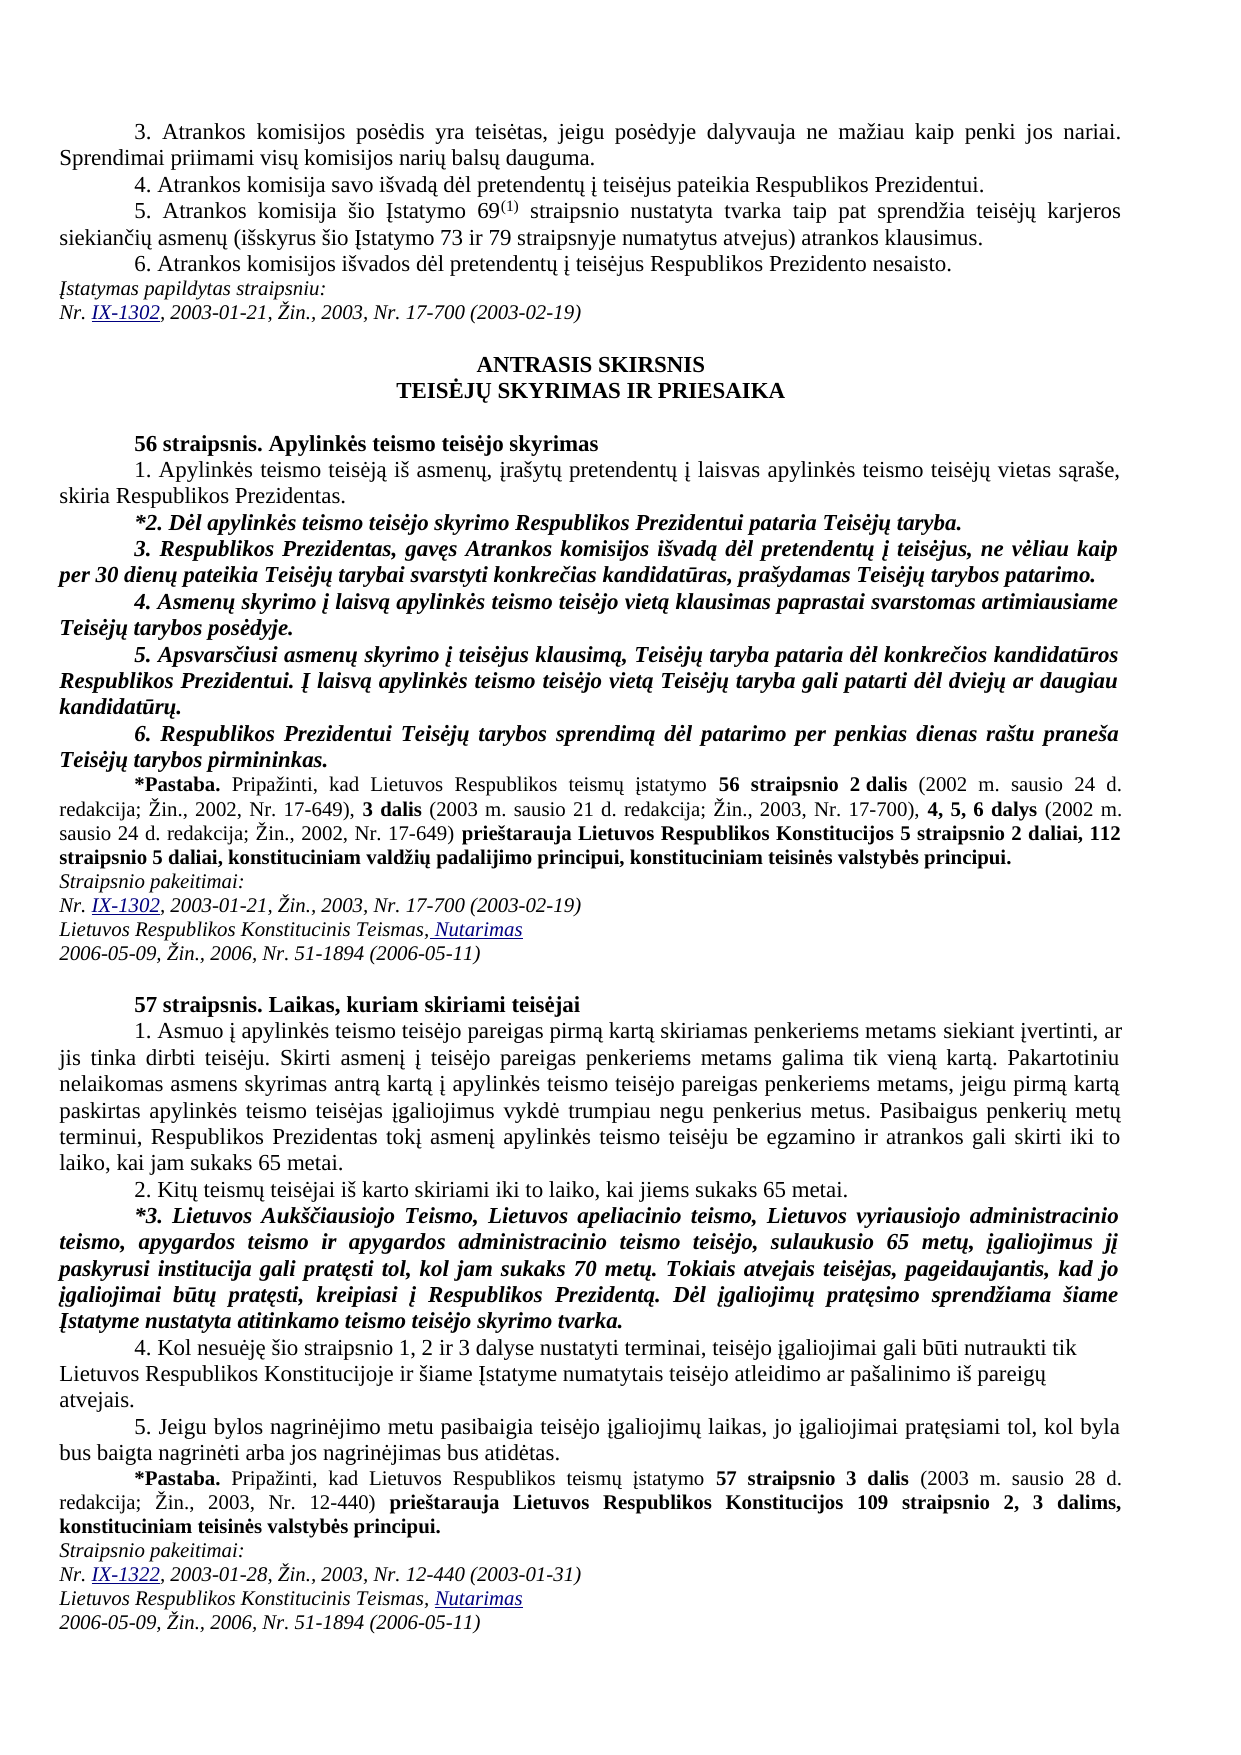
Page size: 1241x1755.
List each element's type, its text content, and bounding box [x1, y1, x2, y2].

text 4. Asmenų skyrimo į laisvą apylinkės teismo teisėjo vietą klausimas paprastai svarstomas artimiausiame Teisėjų tarybos posėdyje. [59, 588, 1122, 641]
text 6. Respublikos Prezidentui Teisėjų tarybos sprendimą dėl patarimo per penkias dienas raštu praneša Teisėjų tarybos pirmininkas. [59, 720, 1122, 772]
text Straipsnio pakeitimai: [59, 1538, 1122, 1562]
text 2. Kitų teismų teisėjai iš karto skiriami iki to laiko, kai jiems sukaks 65 metai. [59, 1176, 1122, 1202]
text Straipsnio pakeitimai: [59, 869, 1122, 893]
text 1. Asmuo į apylinkės teismo teisėjo pareigas pirmą kartą skiriamas penkeriems metams siekiant įvertinti, ar jis tinka dirbti teisėju. Skirti asmenį į teisėjo pareigas penkeriems metams galima tik vieną kartą. Pakartotiniu nelaikomas asmens skyrimas antrą kartą į apylinkės teismo teisėjo pareigas penkeriems metams, jeigu pirmą kartą paskirtas apylinkės teismo teisėjas įgaliojimus vykdė trumpiau negu penkerius metus. Pasibaigus penkerių metų terminui, Respublikos Prezidentas tokį asmenį apylinkės teismo teisėju be egzamino ir atrankos gali skirti iki to laiko, kai jam sukaks 65 metai. [59, 1018, 1122, 1176]
text 3. Atrankos komisijos posėdis yra teisėtas, jeigu posėdyje dalyvauja ne mažiau kaip penki jos nariai. Sprendimai priimami visų komisijos narių balsų dauguma. [59, 118, 1122, 171]
text Nr. IX-1302, 2003-01-21, Žin., 2003, Nr. 17-700 (2003-02-19) [59, 893, 1122, 917]
text 1. Apylinkės teismo teisėją iš asmenų, įrašytų pretendentų į laisvas apylinkės teismo teisėjų vietas sąraše, skiria Respublikos Prezidentas. [59, 456, 1122, 509]
text Lietuvos Respublikos Konstitucinis Teismas, Nutarimas [59, 917, 1122, 941]
text 2006-05-09, Žin., 2006, Nr. 51-1894 (2006-05-11) [59, 941, 1122, 965]
text Lietuvos Respublikos Konstitucinis Teismas, Nutarimas [59, 1586, 1122, 1610]
text Nr. IX-1302, 2003-01-21, Žin., 2003, Nr. 17-700 (2003-02-19) [59, 300, 1122, 324]
text 2006-05-09, Žin., 2006, Nr. 51-1894 (2006-05-11) [59, 1610, 1122, 1634]
text *2. Dėl apylinkės teismo teisėjo skyrimo Respublikos Prezidentui pataria Teisėjų taryba. [59, 509, 1122, 535]
text 5. Jeigu bylos nagrinėjimo metu pasibaigia teisėjo įgaliojimų laikas, jo įgaliojimai pratęsiami tol, kol byla bus baigta nagrinėti arba jos nagrinėjimas bus atidėtas. [59, 1413, 1122, 1466]
text Nr. IX-1322, 2003-01-28, Žin., 2003, Nr. 12-440 (2003-01-31) [59, 1562, 1122, 1586]
text 5. Apsvarsčiusi asmenų skyrimo į teisėjus klausimą, Teisėjų taryba pataria dėl konkrečios kandidatūros Respublikos Prezidentui. Į laisvą apylinkės teismo teisėjo vietą Teisėjų taryba gali patarti dėl dviejų ar daugiau kandidatūrų. [59, 641, 1122, 720]
text *3. Lietuvos Aukščiausiojo Teismo, Lietuvos apeliacinio teismo, Lietuvos vyriausiojo administracinio teismo, apygardos teismo ir apygardos administracinio teismo teisėjo, sulaukusio 65 metų, įgaliojimus jį paskyrusi institucija gali pratęsti tol, kol jam sukaks 70 metų. Tokiais atvejais teisėjas, pageidaujantis, kad jo įgaliojimai būtų pratęsti, kreipiasi į Respublikos Prezidentą. Dėl įgaliojimų pratęsimo sprendžiama šiame Įstatyme nustatyta atitinkamo teismo teisėjo skyrimo tvarka. [59, 1202, 1122, 1334]
text 3. Respublikos Prezidentas, gavęs Atrankos komisijos išvadą dėl pretendentų į teisėjus, ne vėliau kaip per 30 dienų pateikia Teisėjų tarybai svarstyti konkrečias kandidatūras, prašydamas Teisėjų tarybos patarimo. [59, 535, 1122, 588]
text Įstatymas papildytas straipsniu: [59, 276, 1122, 300]
text 5. Atrankos komisija šio Įstatymo 69(1) straipsnio nustatyta tvarka taip pat sprendžia teisėjų karjeros siekiančių asmenų (išskyrus šio Įstatymo 73 ir 79 straipsnyje numatytus atvejus) atrankos klausimus. [59, 197, 1122, 250]
text 4. Kol nesuėję šio straipsnio 1, 2 ir 3 dalyse nustatyti terminai, teisėjo įgaliojimai gali būti nutraukti tik Lietuvos Respublikos Konstitucijoje ir šiame Įstatyme numatytais teisėjo atleidimo ar pašalinimo iš pareigų atvejais. [59, 1334, 1122, 1413]
text *Pastaba. Pripažinti, kad Lietuvos Respublikos teismų įstatymo 56 straipsnio 2 dalis (2002 m. sausio 24 d. redakcija; Žin., 2002, Nr. 17-649), 3 dalis (2003 m. sausio 21 d. redakcija; Žin., 2003, Nr. 17-700), 4, 5, 6 dalys (2002 m. sausio 24 d. redakcija; Žin., 2002, Nr. 17-649) prieštarauja Lietuvos Respublikos Konstitucijos 5 straipsnio 2 daliai, 112 straipsnio 5 daliai, konstituciniam valdžių padalijimo principui, konstituciniam teisinės valstybės principui. [59, 772, 1122, 869]
text 6. Atrankos komisijos išvados dėl pretendentų į teisėjus Respublikos Prezidento nesaisto. [59, 250, 1122, 276]
text *Pastaba. Pripažinti, kad Lietuvos Respublikos teismų įstatymo 57 straipsnio 3 dalis (2003 m. sausio 28 d. redakcija; Žin., 2003, Nr. 12-440) prieštarauja Lietuvos Respublikos Konstitucijos 109 straipsnio 2, 3 dalims, konstituciniam teisinės valstybės principui. [59, 1466, 1122, 1538]
text TEISĖJŲ SKYRIMAS IR PRIESAIKA [59, 377, 1122, 403]
text 56 straipsnis. Apylinkės teismo teisėjo skyrimas [59, 430, 1122, 456]
text 4. Atrankos komisija savo išvadą dėl pretendentų į teisėjus pateikia Respublikos Prezidentui. [59, 171, 1122, 197]
subtitle ANTRASIS SKIRSNIS [59, 351, 1122, 377]
text 57 straipsnis. Laikas, kuriam skiriami teisėjai [59, 991, 1122, 1018]
